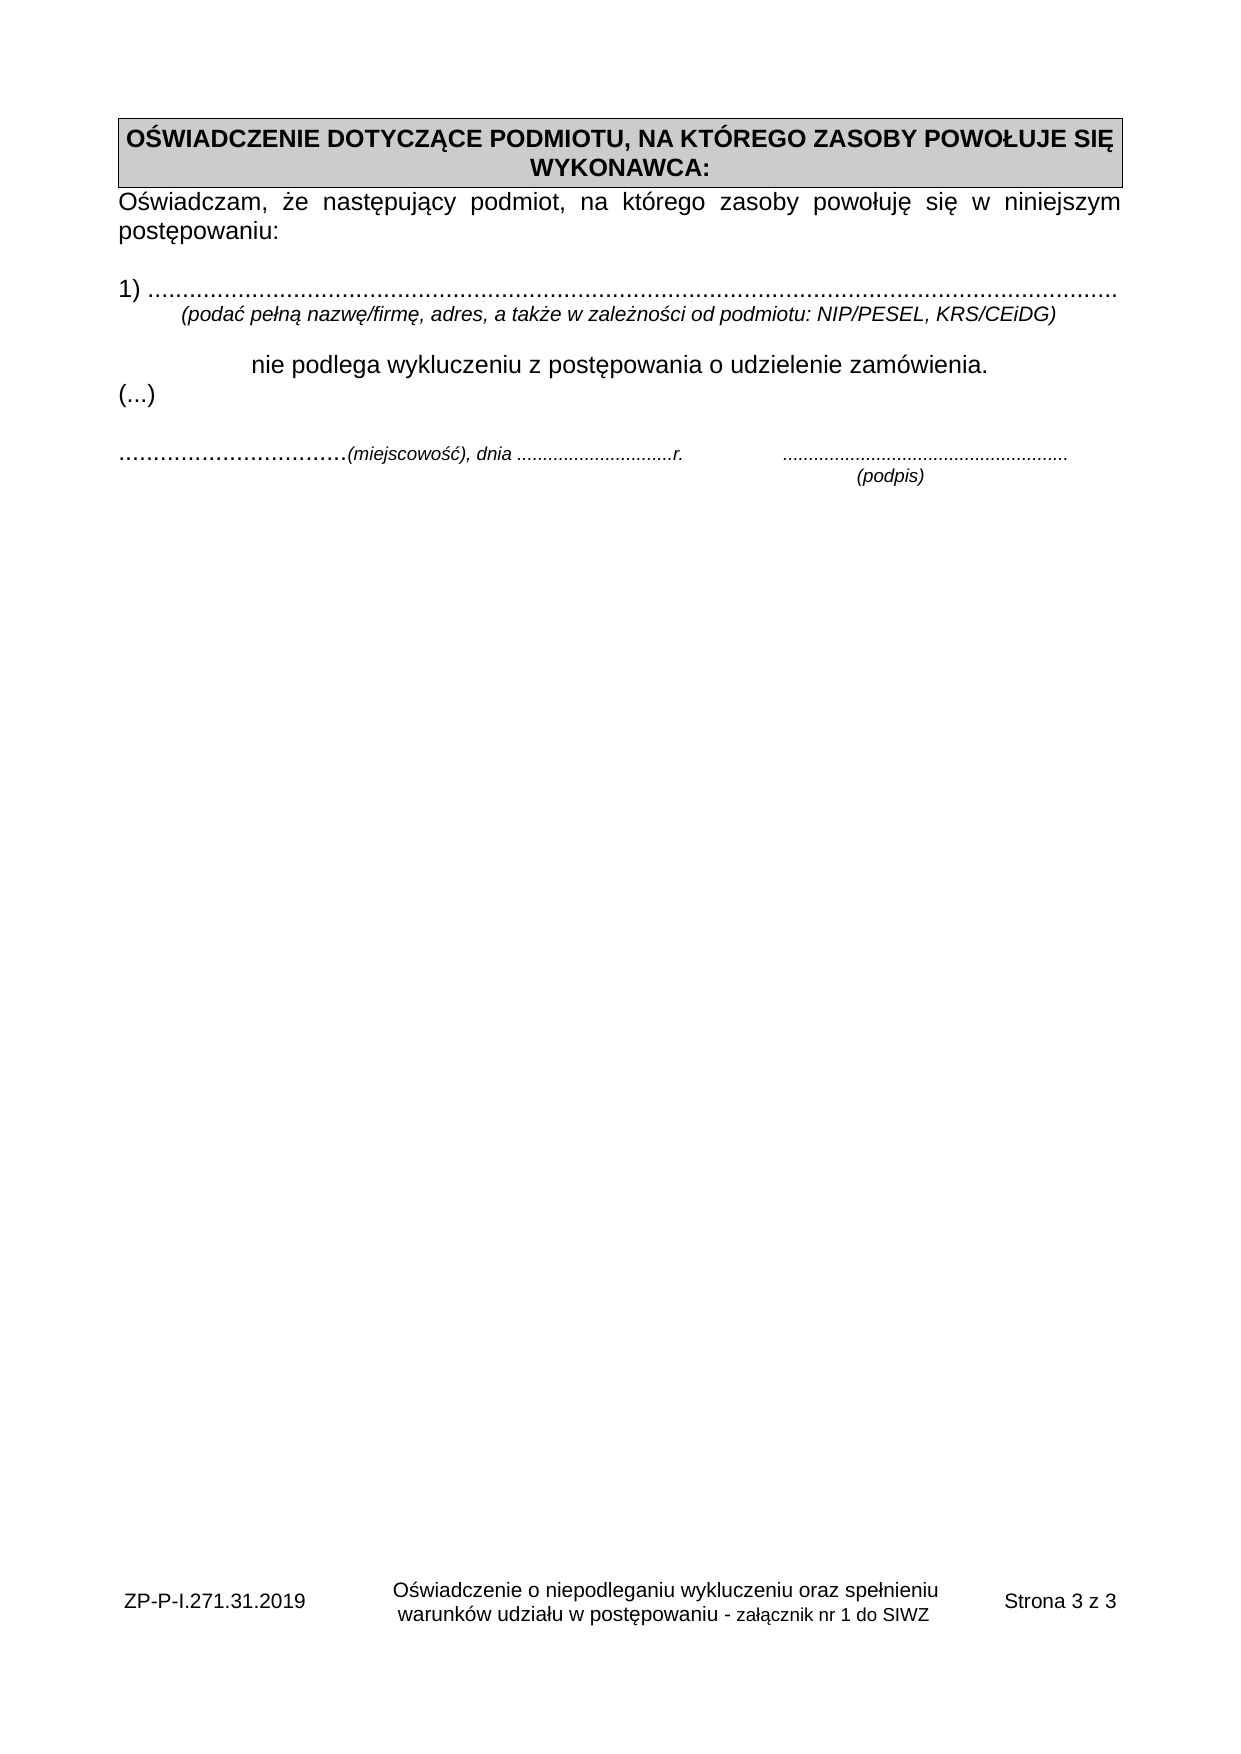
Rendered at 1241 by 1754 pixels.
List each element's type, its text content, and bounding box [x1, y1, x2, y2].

text Oświadczam, że następujący podmiot, na którego zasoby powołuję się w niniejszym postępowaniu: [118, 188, 1122, 245]
text .................................(miejscowość), dnia ..............................r. ....................................................... [118, 436, 1122, 465]
text 1) ............................................................................................................................................ [118, 273, 1122, 302]
text (...) [118, 379, 1122, 408]
text (podpis) [118, 465, 1122, 487]
text (podać pełną nazwę/firmę, adres, a także w zależności od podmiotu: NIP/PESEL, KRS/CEiDG) [118, 302, 1122, 326]
table_header OŚWIADCZENIE DOTYCZĄCE PODMIOTU, NA KTÓREGO ZASOBY POWOŁUJE SIĘ WYKONAWCA: [119, 119, 1122, 187]
text nie podlega wykluczeniu z postępowania o udzielenie zamówienia. [118, 350, 1122, 379]
